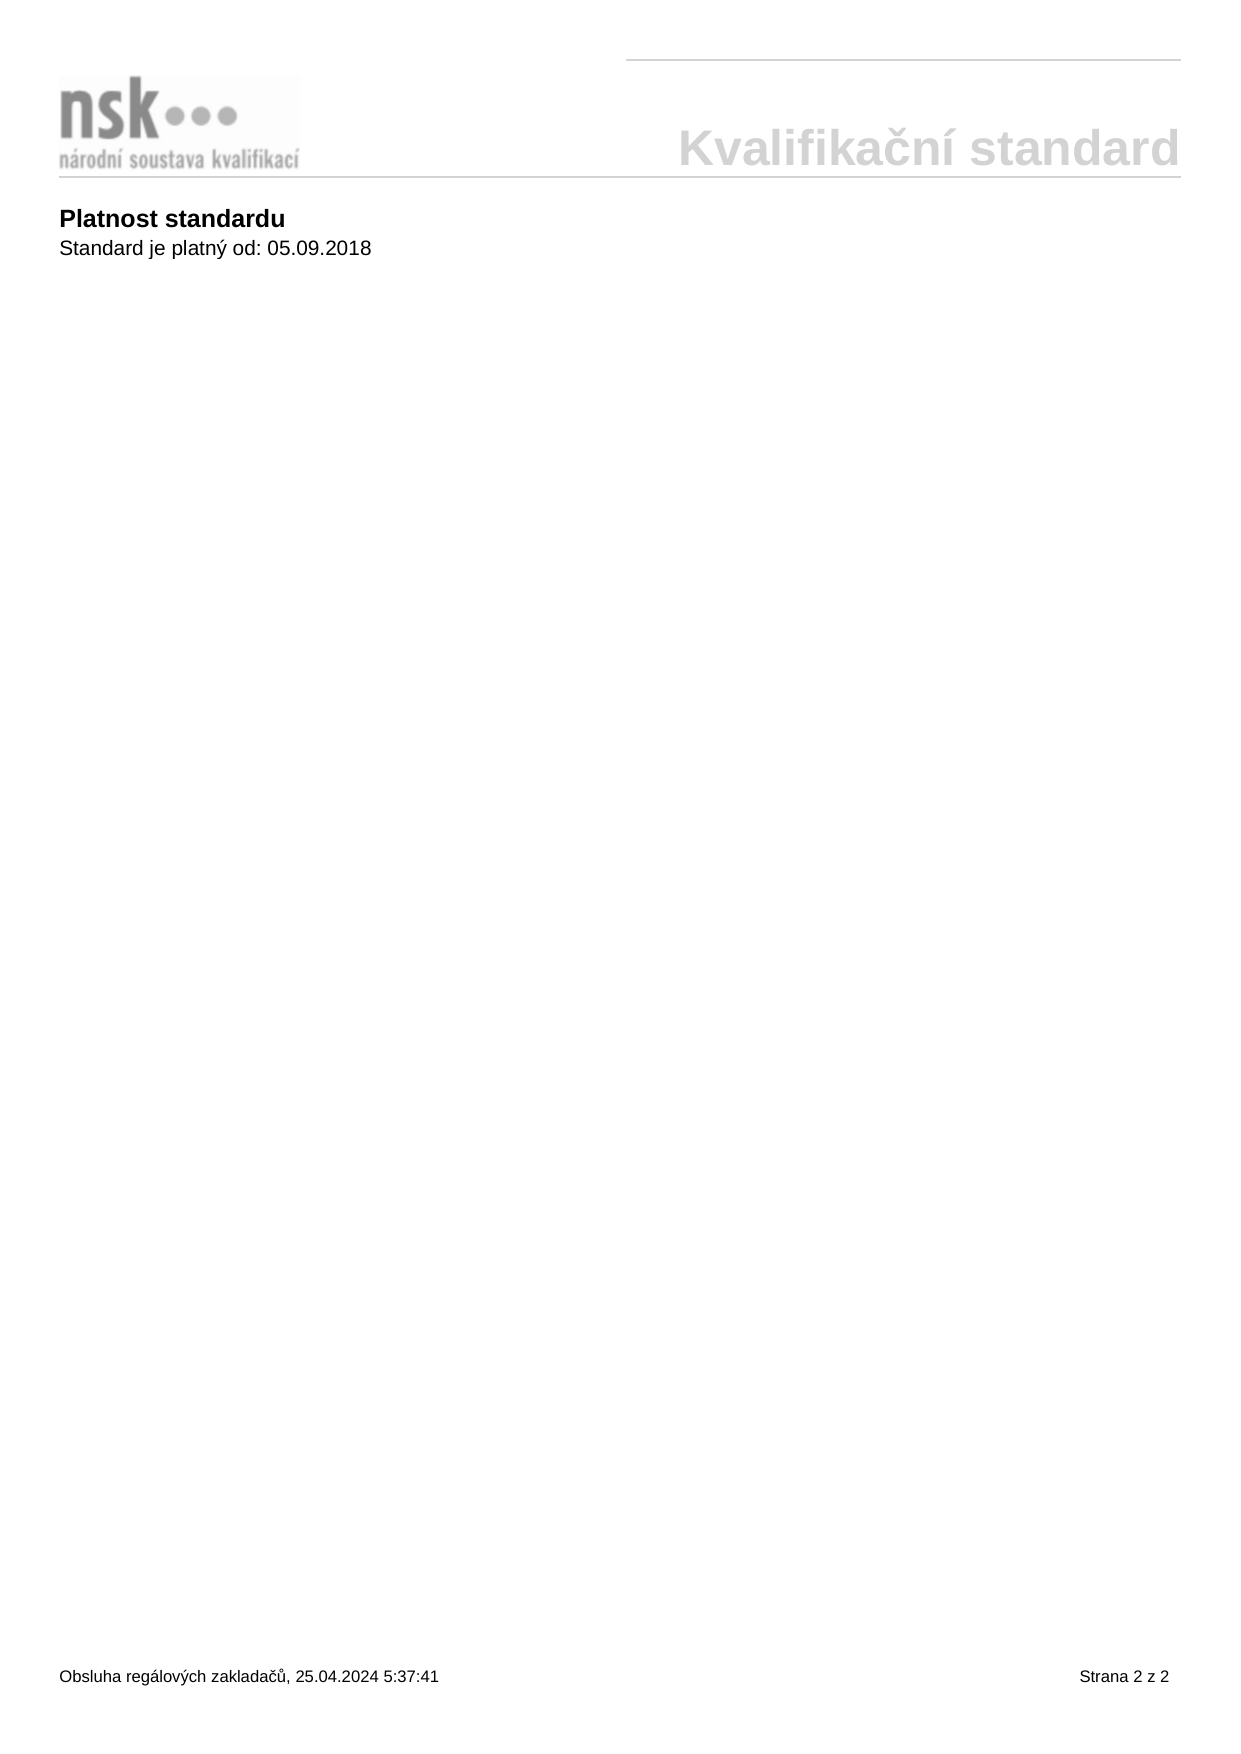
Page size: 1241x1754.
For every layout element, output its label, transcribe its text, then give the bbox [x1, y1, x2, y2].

table_cell [1169, 1159, 1181, 1409]
table_cell [620, 259, 626, 559]
table_cell [620, 859, 626, 1159]
table_cell [1169, 1658, 1181, 1694]
picture [58, 59, 621, 171]
table_cell [626, 1409, 862, 1658]
table_cell [484, 194, 620, 200]
table_cell [626, 559, 862, 859]
table_cell [59, 559, 483, 859]
table_cell [484, 1159, 620, 1409]
table_cell [620, 1159, 626, 1409]
table_cell Platnost standardu [59, 200, 1181, 236]
table_cell [626, 194, 862, 200]
table_cell [620, 1409, 626, 1658]
table_cell Obsluha regálových zakladačů, 25.04.2024 5:37:41 [59, 1658, 862, 1694]
table_cell Strana 2 z 2 [862, 1658, 1169, 1694]
table_cell [862, 259, 1093, 559]
table_cell Standard je platný od: 05.09.2018 [59, 236, 1181, 259]
table_cell [484, 259, 620, 559]
table_cell [484, 171, 620, 176]
table_cell [484, 559, 620, 859]
table_cell [59, 178, 1181, 194]
table_cell [59, 859, 483, 1159]
table_cell [862, 859, 1093, 1159]
table_cell [626, 859, 862, 1159]
table_cell [862, 1159, 1093, 1409]
table_cell [1093, 559, 1169, 859]
table_cell [59, 259, 483, 559]
table_cell [1169, 859, 1181, 1159]
table_cell [1169, 194, 1181, 200]
table_cell [1169, 259, 1181, 559]
table_cell [1093, 859, 1169, 1159]
table_cell [620, 559, 626, 859]
table_cell [1093, 194, 1169, 200]
table_cell Kvalifikační standard [626, 61, 1181, 176]
table_cell [484, 1409, 620, 1658]
table_cell [59, 194, 483, 200]
table_cell [484, 859, 620, 1159]
table_cell [1169, 559, 1181, 859]
table_cell [1093, 1409, 1169, 1658]
table_cell [626, 259, 862, 559]
table_cell [1093, 259, 1169, 559]
table_cell [862, 559, 1093, 859]
table_cell [862, 1409, 1093, 1658]
table_cell [862, 194, 1093, 200]
table_cell [59, 171, 483, 176]
table_cell [626, 1159, 862, 1409]
table_cell [59, 1159, 483, 1409]
table_cell [1169, 1409, 1181, 1658]
table_cell [621, 59, 626, 170]
table_cell [1093, 1159, 1169, 1409]
table_cell [59, 1409, 483, 1658]
